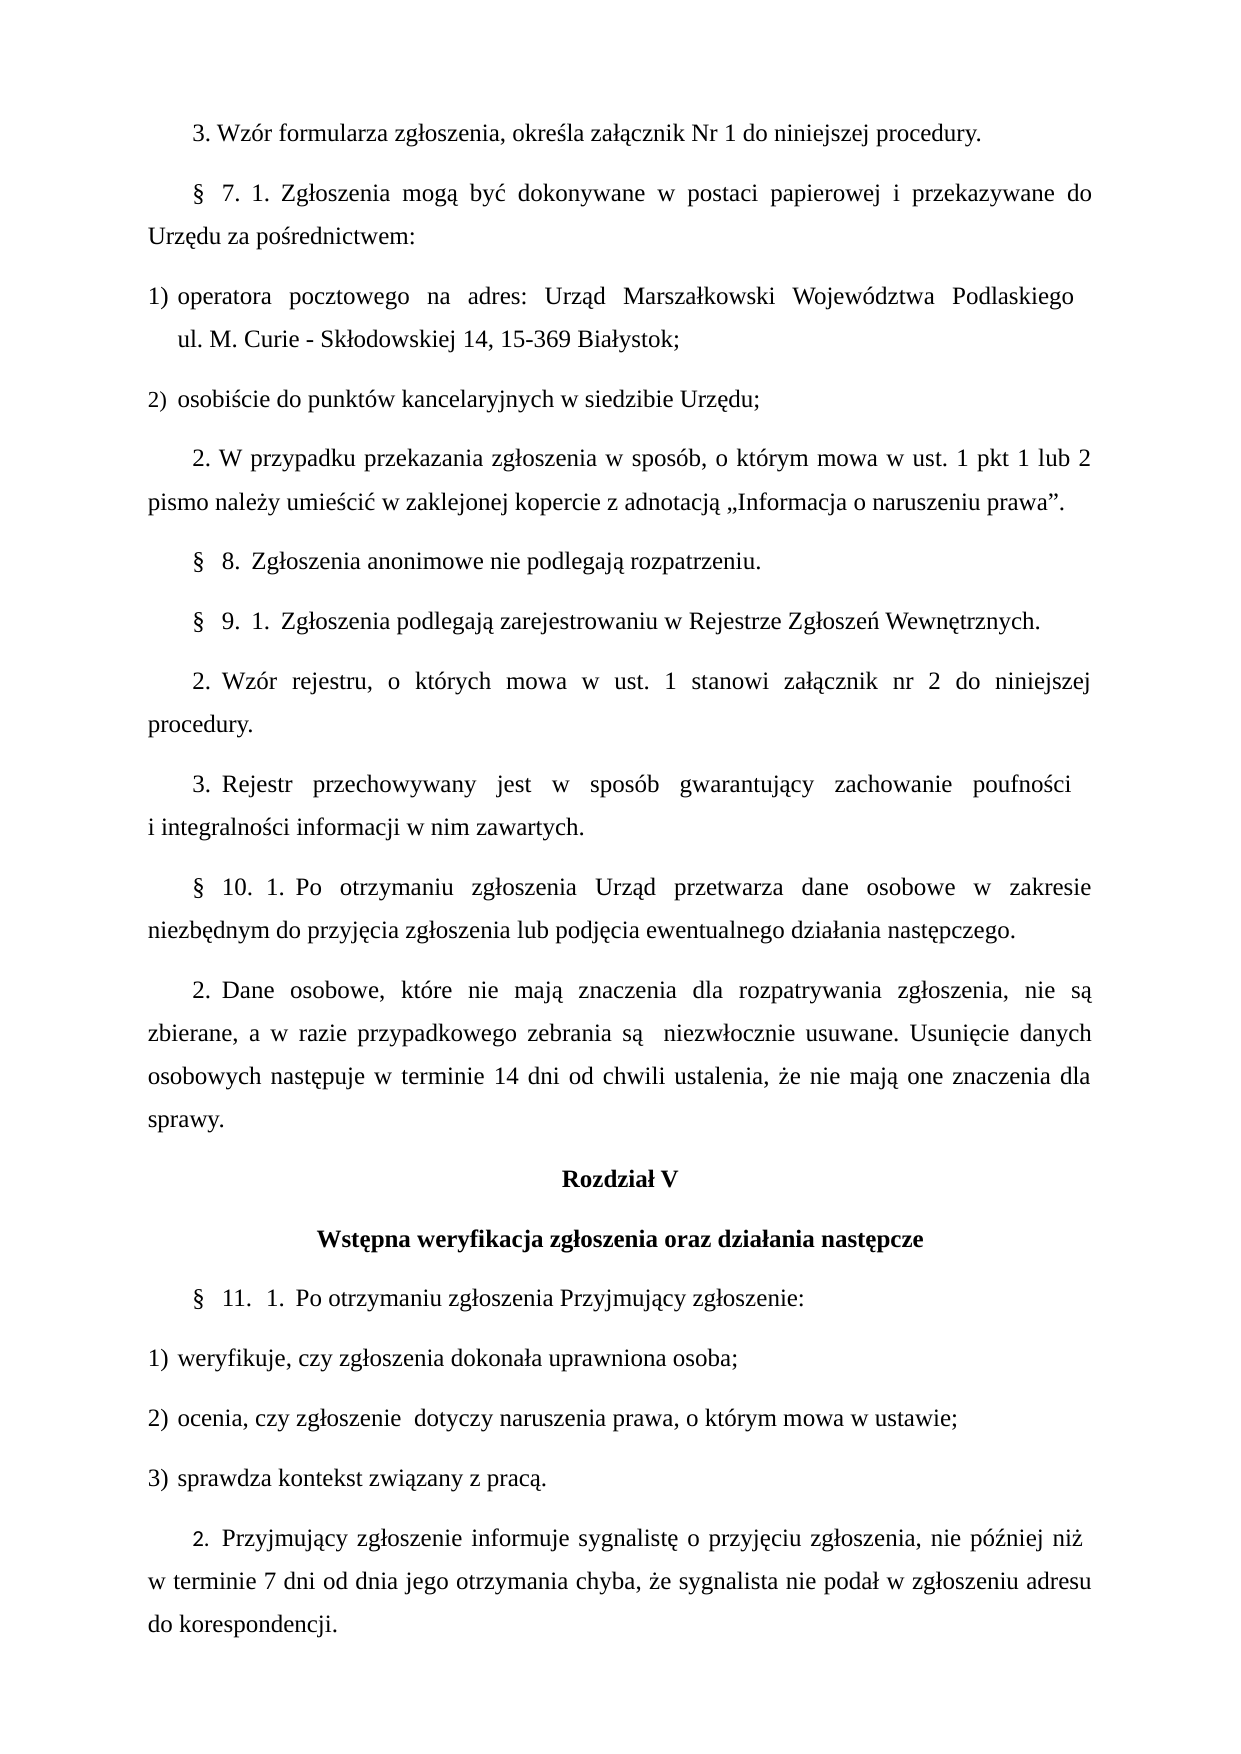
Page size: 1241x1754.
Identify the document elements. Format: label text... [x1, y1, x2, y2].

list § 11. 1. Po otrzymaniu zgłoszenia Przyjmujący zgłoszenie: [148, 1283, 1092, 1312]
list § 9. 1. Zgłoszenia podlegają zarejestrowaniu w Rejestrze Zgłoszeń Wewnętrznych. [148, 606, 1092, 635]
list § 8. Zgłoszenia anonimowe nie podlegają rozpatrzeniu. [148, 546, 1092, 575]
list Przyjmujący zgłoszenie informuje sygnalistę o przyjęciu zgłoszenia, nie później niż w terminie 7 dni od dnia jego otrzymania chyba, że sygnalista nie podał w zgłoszeniu adresu do korespondencji. [148, 1523, 1092, 1638]
text Rozdział V [148, 1164, 1092, 1193]
list ocenia, czy zgłoszenie dotyczy naruszenia prawa, o którym mowa w ustawie; [148, 1403, 1092, 1432]
list Dane osobowe, które nie mają znaczenia dla rozpatrywania zgłoszenia, nie są zbierane, a w razie przypadkowego zebrania są niezwłocznie usuwane. Usunięcie danych osobowych następuje w terminie 14 dni od chwili ustalenia, że nie mają one znaczenia dla sprawy. [148, 975, 1092, 1133]
list Wzór rejestru, o których mowa w ust. 1 stanowi załącznik nr 2 do niniejszej procedury. [148, 666, 1092, 738]
text 2. W przypadku przekazania zgłoszenia w sposób, o którym mowa w ust. 1 pkt 1 lub 2 pismo należy umieścić w zaklejonej kopercie z adnotacją „Informacja o naruszeniu prawa”. [148, 443, 1092, 515]
list weryfikuje, czy zgłoszenia dokonała uprawniona osoba; [148, 1343, 1092, 1372]
list sprawdza kontekst związany z pracą. [148, 1463, 1092, 1492]
list Rejestr przechowywany jest w sposób gwarantujący zachowanie poufności i integralności informacji w nim zawartych. [148, 769, 1092, 841]
list § 7. 1. Zgłoszenia mogą być dokonywane w postaci papierowej i przekazywane do Urzędu za pośrednictwem: [148, 178, 1092, 250]
list 3. Wzór formularza zgłoszenia, określa załącznik Nr 1 do niniejszej procedury. [148, 118, 1092, 147]
text Wstępna weryfikacja zgłoszenia oraz działania następcze [148, 1224, 1092, 1252]
list operatora pocztowego na adres: Urząd Marszałkowski Województwa Podlaskiego ul. M. Curie - Skłodowskiej 14, 15-369 Białystok; [148, 281, 1092, 353]
list osobiście do punktów kancelaryjnych w siedzibie Urzędu; [148, 384, 1092, 412]
list § 10. 1. Po otrzymaniu zgłoszenia Urząd przetwarza dane osobowe w zakresie niezbędnym do przyjęcia zgłoszenia lub podjęcia ewentualnego działania następczego. [148, 872, 1092, 944]
